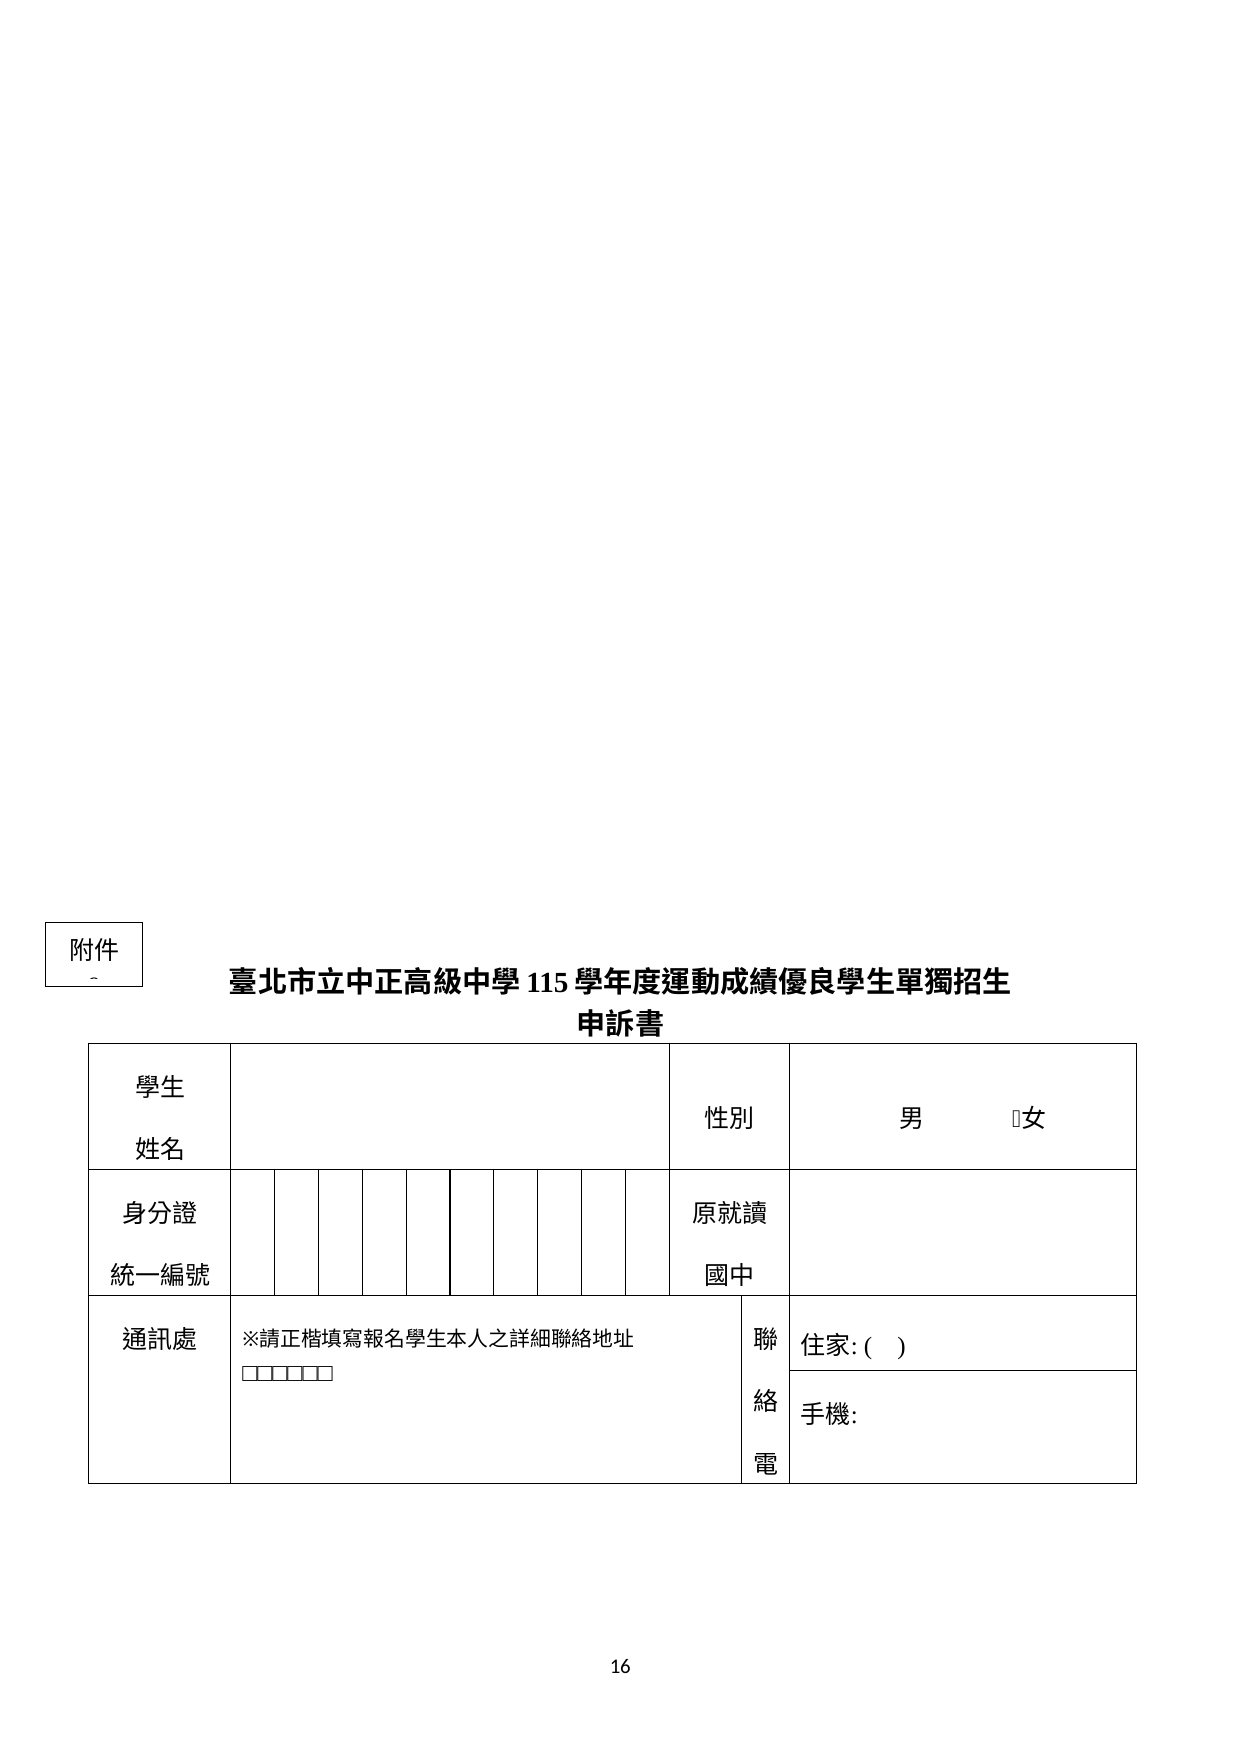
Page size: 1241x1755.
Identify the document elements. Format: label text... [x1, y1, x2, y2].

text 申訴書 [89, 1000, 1152, 1043]
table_cell [790, 1170, 1136, 1295]
table_cell [407, 1170, 449, 1295]
table_cell 住家: ( ) [790, 1296, 1136, 1370]
table_cell [538, 1170, 581, 1295]
table_header 性別 [670, 1044, 789, 1169]
table_cell [319, 1170, 362, 1295]
table_header 男 女 [790, 1044, 1136, 1169]
table_cell ※請正楷填寫報名學生本人之詳細聯絡地址 □□□□□□ [231, 1296, 741, 1483]
text 附件9 [61, 931, 127, 978]
table_header 學生 姓名 [89, 1044, 230, 1169]
table_cell [582, 1170, 625, 1295]
table_cell [231, 1170, 274, 1295]
table_cell [626, 1170, 669, 1295]
table_cell 聯絡電話 [742, 1296, 789, 1483]
table_cell 身分證 統一編號 [89, 1170, 230, 1295]
table_cell 手機: [790, 1371, 1136, 1483]
text 臺北市立中正高級中學115學年度運動成績優良學生單獨招生 [89, 958, 1152, 1000]
table_cell [363, 1170, 406, 1295]
table_cell 原就讀國中 [670, 1170, 789, 1295]
table_cell [275, 1170, 318, 1295]
table_cell [494, 1170, 537, 1295]
table_cell 通訊處 [89, 1296, 230, 1483]
text 臺北市立中正高級中學115學年度運動成績優良學生單獨招生 [46, 923, 142, 986]
table_cell [451, 1170, 493, 1295]
table_header [231, 1044, 669, 1169]
